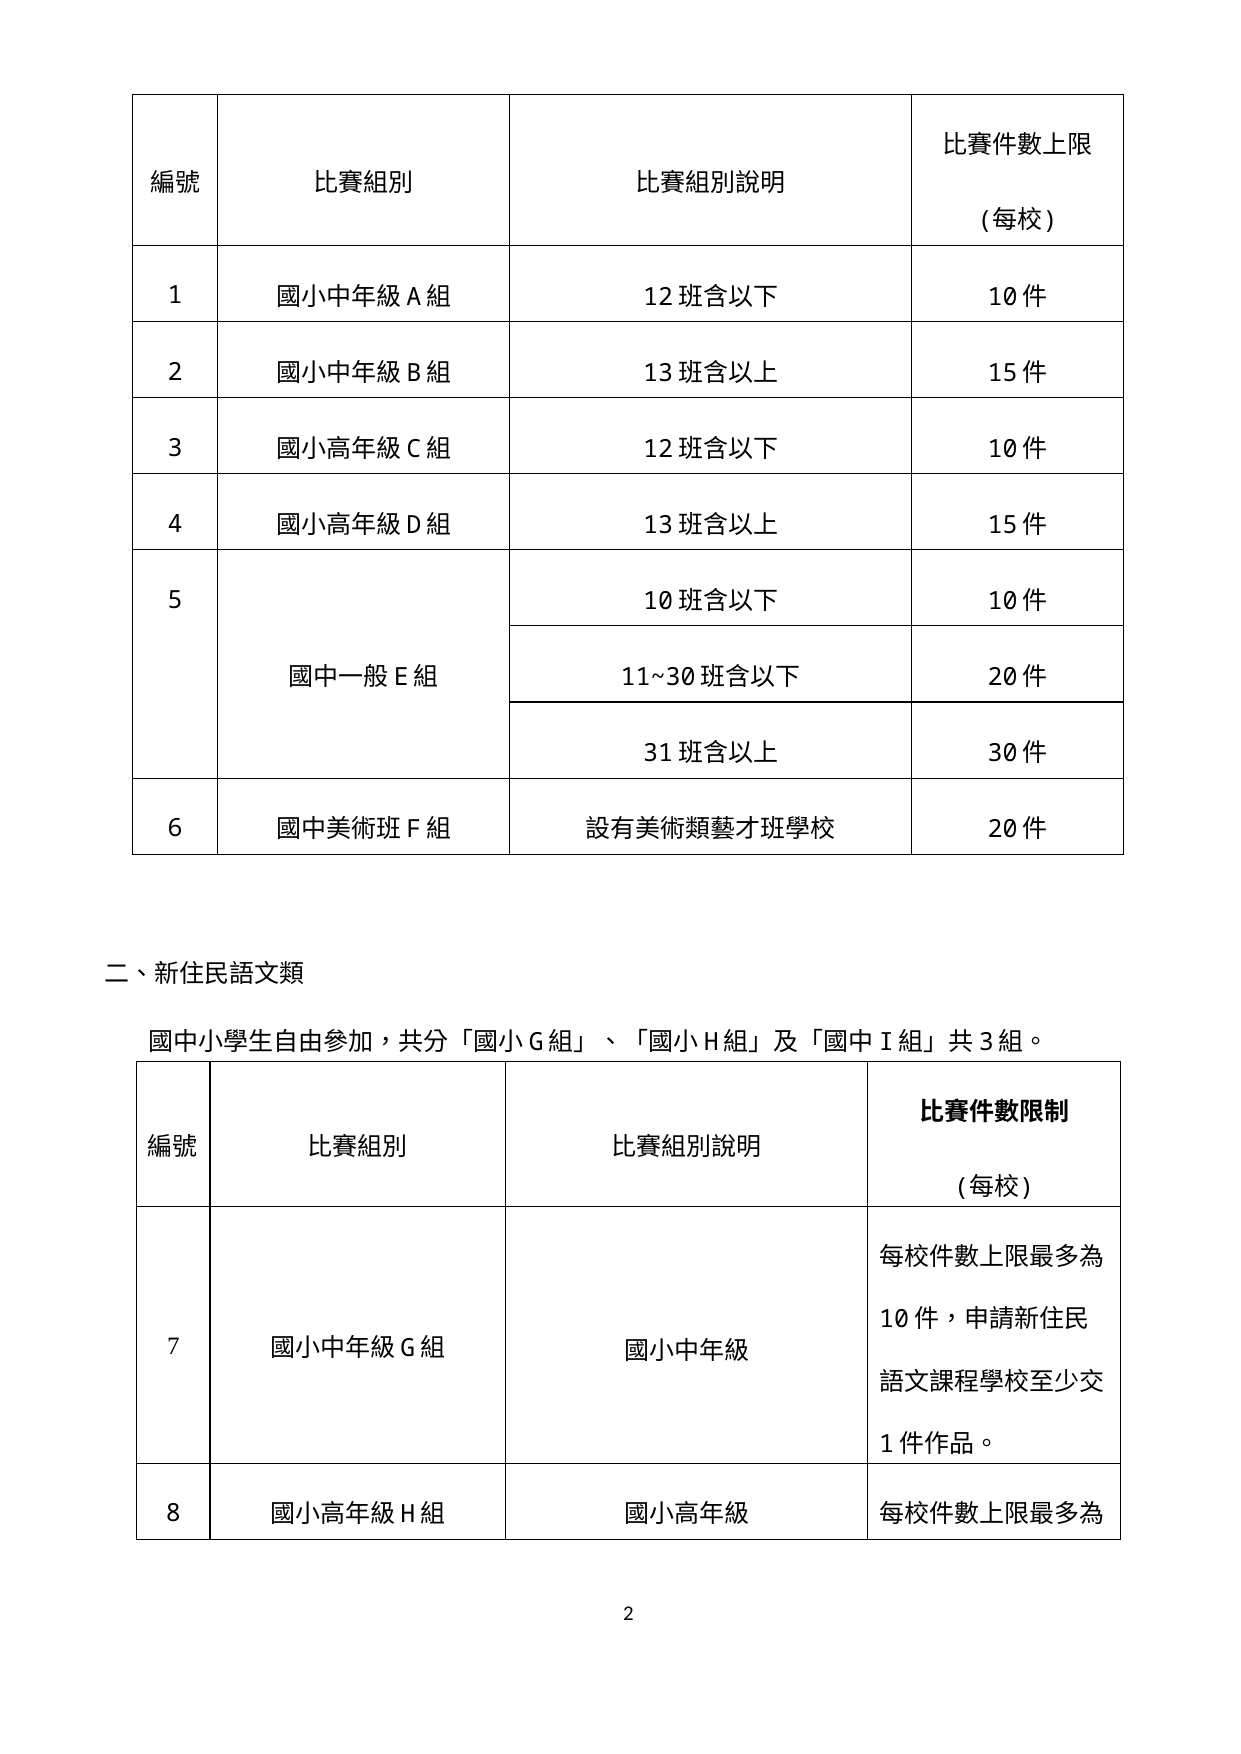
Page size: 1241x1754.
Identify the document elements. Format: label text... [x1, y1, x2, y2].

table_header 比賽組別 [218, 95, 509, 245]
text 二、新住民語文類 [75, 929, 1181, 992]
table_cell 國中美術班F組 [218, 779, 509, 853]
table_cell 8 [137, 1464, 209, 1539]
table_cell 13班含以上 [510, 474, 911, 549]
table_cell 國小中年級B組 [218, 322, 509, 397]
table_header 比賽組別說明 [510, 95, 911, 245]
table_cell 10件 [912, 398, 1123, 473]
table_cell 國小中年級 [506, 1207, 867, 1463]
table_cell 6 [133, 779, 217, 853]
table_cell 15件 [912, 474, 1123, 549]
table_cell 設有美術類藝才班學校 [510, 779, 911, 853]
table_header 編號 [137, 1062, 209, 1206]
table_cell 1 [133, 246, 217, 321]
table_cell 31班含以上 [510, 703, 911, 777]
table_cell 國小高年級 [506, 1464, 867, 1539]
table_cell 國小中年級A組 [218, 246, 509, 321]
table_header 比賽組別 [211, 1062, 505, 1206]
table_cell 13班含以上 [510, 322, 911, 397]
table_cell 30件 [912, 703, 1123, 777]
table_cell 15件 [912, 322, 1123, 397]
table_header 比賽組別說明 [506, 1062, 867, 1206]
table_header 編號 [133, 95, 217, 245]
table_cell 20件 [912, 779, 1123, 853]
table_cell 5 [133, 550, 217, 777]
table_cell 國小高年級C組 [218, 398, 509, 473]
table_cell 12班含以下 [510, 246, 911, 321]
table_cell 2 [133, 322, 217, 397]
table_cell 10件 [912, 246, 1123, 321]
table_cell 4 [133, 474, 217, 549]
table_cell 11~30班含以下 [510, 626, 911, 701]
table_cell 國中一般E組 [218, 550, 509, 777]
table_cell 20件 [912, 626, 1123, 701]
table_cell 國小中年級G組 [211, 1207, 505, 1463]
table_cell 每校件數上限最多為 [868, 1464, 1120, 1539]
table_cell 每校件數上限最多為10件，申請新住民語文課程學校至少交1件作品。 [868, 1207, 1120, 1463]
table_cell 7 [137, 1207, 209, 1463]
table_header 比賽件數限制 (每校) [868, 1062, 1120, 1206]
text 國中小學生自由參加，共分「國小G組」、「國小H組」及「國中I組」共3組。 [90, 998, 1181, 1061]
table_cell 10班含以下 [510, 550, 911, 625]
table_cell 國小高年級D組 [218, 474, 509, 549]
table_cell 國小高年級H組 [211, 1464, 505, 1539]
table_cell 3 [133, 398, 217, 473]
table_header 比賽件數上限 (每校) [912, 95, 1123, 245]
table_cell 12班含以下 [510, 398, 911, 473]
table_cell 10件 [912, 550, 1123, 625]
